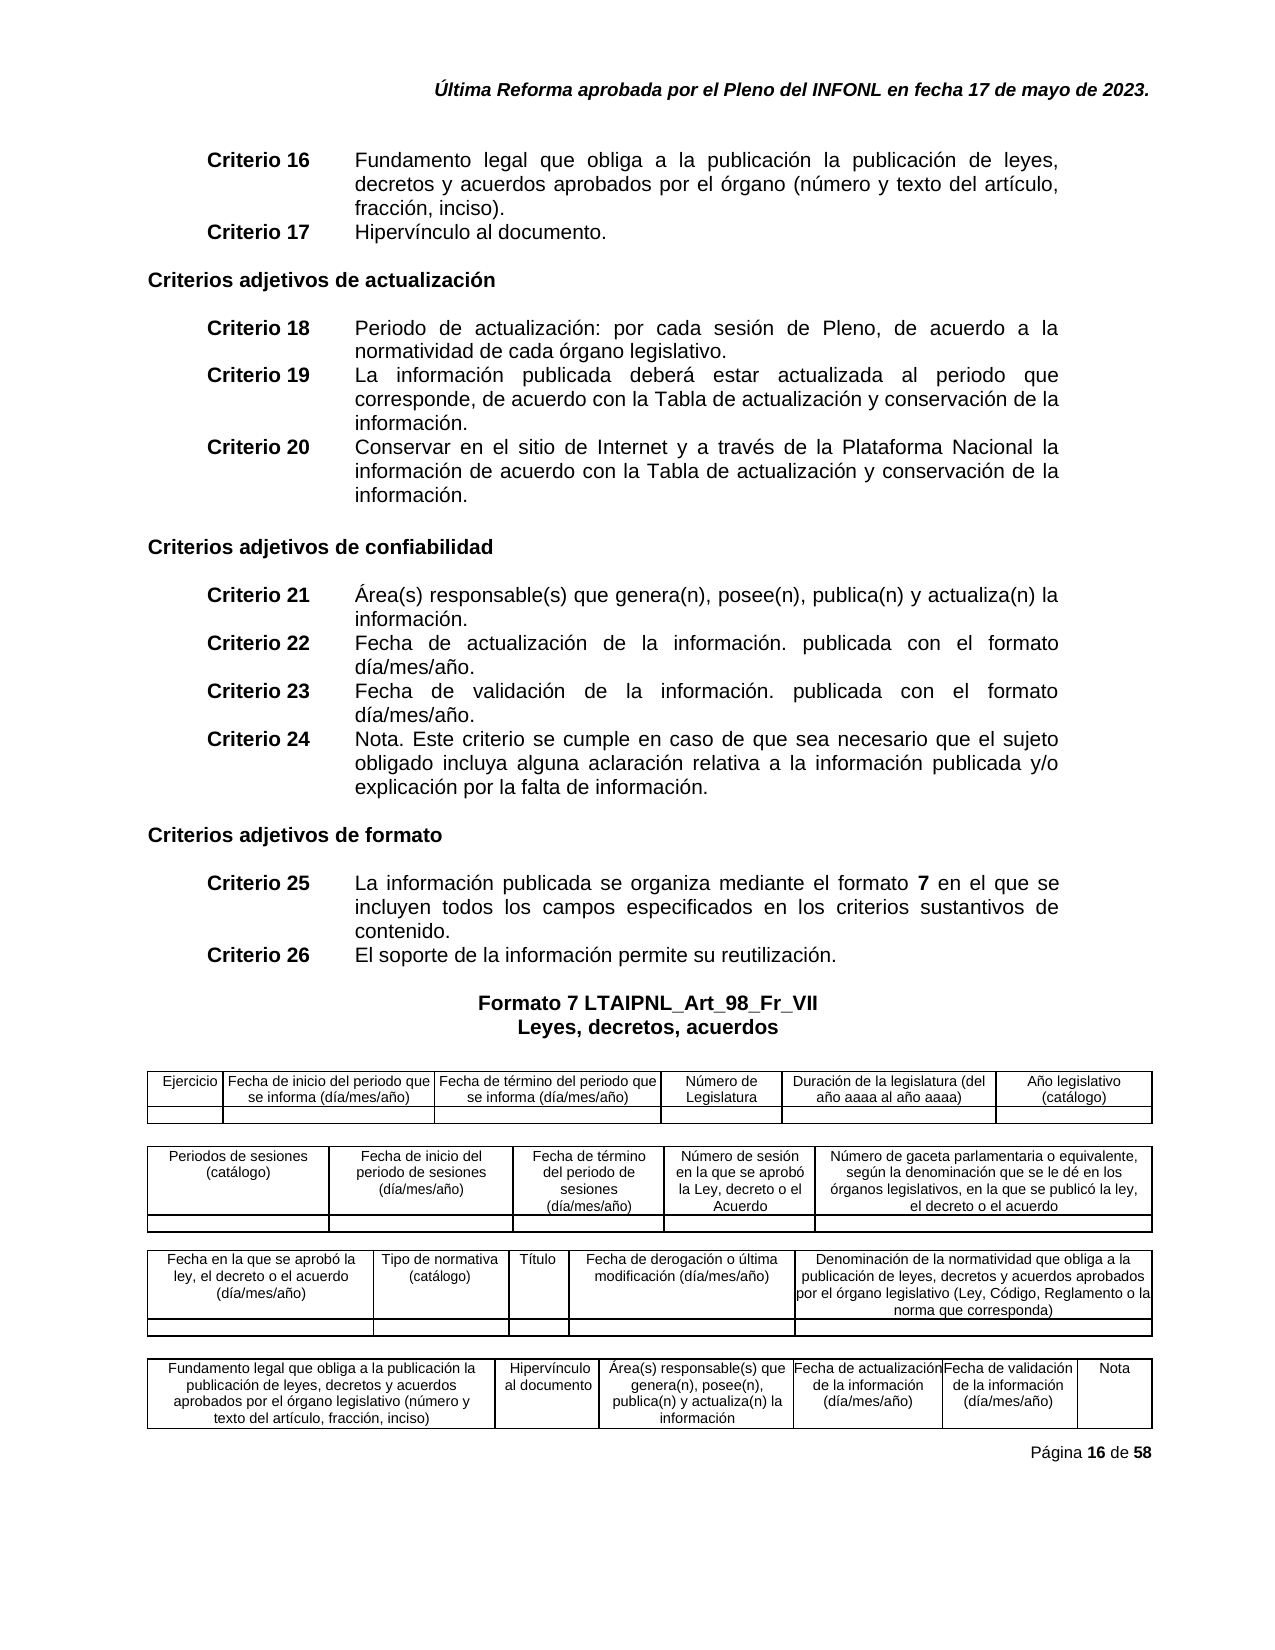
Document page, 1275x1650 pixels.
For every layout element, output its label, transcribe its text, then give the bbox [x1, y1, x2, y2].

text Criterio 16 Fundamento legal que obliga a la publicación la publicación de leyes, decretos y acuerdos aprobados por el órgano (número y texto del artículo, fracción, inciso). [207, 148, 1059, 219]
table_header Título [510, 1251, 568, 1318]
table_header Fecha de actualización de la información (día/mes/año) [794, 1360, 942, 1428]
table_header Hipervínculo al documento [496, 1360, 598, 1428]
text Formato 7 LTAIPNL_Art_98_Fr_VII [148, 990, 1148, 1014]
text Criterio 18 Periodo de actualización: por cada sesión de Pleno, de acuerdo a la normatividad de cada órgano legislativo. [207, 315, 1059, 363]
table_cell [816, 1216, 1151, 1231]
table_header Año legislativo (catálogo) [997, 1072, 1151, 1106]
text Criterio 24 Nota. Este criterio se cumple en caso de que sea necesario que el sujeto obligado incluya alguna aclaración relativa a la información publicada y/o explicación por la falta de información. [207, 727, 1059, 799]
table_cell [783, 1107, 995, 1123]
table_header Número de Legislatura [662, 1072, 781, 1106]
text Criterio 23 Fecha de validación de la información. publicada con el formato día/mes/año. [207, 679, 1059, 727]
table_header Número de gaceta parlamentaria o equivalente, según la denominación que se le dé en los órganos legislativos, en la que se publicó la ley, el decreto o el acuerdo [816, 1147, 1151, 1214]
table_cell [435, 1107, 660, 1123]
table_header Denominación de la normatividad que obliga a la publicación de leyes, decretos y acuerdos aprobados por el órgano legislativo (Ley, Código, Reglamento o la norma que corresponda) [796, 1251, 1151, 1318]
table_cell [997, 1107, 1151, 1123]
text Criterios adjetivos de formato [148, 823, 1059, 847]
text Criterio 21 Área(s) responsable(s) que genera(n), posee(n), publica(n) y actualiza(n) la información. [207, 583, 1059, 631]
table_header Ejercicio [148, 1072, 222, 1106]
table_header Fundamento legal que obliga a la publicación la publicación de leyes, decretos y acuerdos aprobados por el órgano legislativo (número y texto del artículo, fracción, inciso) [148, 1360, 494, 1428]
text Criterio 25 La información publicada se organiza mediante el formato 7 en el que se incluyen todos los campos especificados en los criterios sustantivos de contenido. [207, 871, 1059, 942]
text Leyes, decretos, acuerdos [148, 1014, 1148, 1038]
table_header Nota [1078, 1360, 1151, 1428]
table_cell [148, 1216, 328, 1231]
table_cell [662, 1107, 781, 1123]
table_cell [224, 1107, 434, 1123]
table_header Fecha de derogación o última modificación (día/mes/año) [570, 1251, 794, 1318]
table_cell [510, 1320, 568, 1335]
text Criterios adjetivos de confiabilidad [148, 535, 1059, 559]
table_header Fecha en la que se aprobó la ley, el decreto o el acuerdo (día/mes/año) [148, 1251, 373, 1318]
table_cell [665, 1216, 814, 1231]
table_cell [796, 1320, 1151, 1335]
table_header Tipo de normativa (catálogo) [374, 1251, 508, 1318]
text Criterio 20 Conservar en el sitio de Internet y a través de la Plataforma Nacional la información de acuerdo con la Tabla de actualización y conservación de la información. [207, 435, 1059, 507]
text Criterio 26 El soporte de la información permite su reutilización. [207, 942, 1059, 966]
table_header Fecha de inicio del periodo que se informa (día/mes/año) [224, 1072, 434, 1106]
table_cell [148, 1320, 373, 1335]
text Criterio 17 Hipervínculo al documento. [207, 219, 1059, 243]
table_cell [148, 1107, 222, 1123]
table_header Duración de la legislatura (del año aaaa al año aaaa) [783, 1072, 995, 1106]
table_header Área(s) responsable(s) que genera(n), posee(n), publica(n) y actualiza(n) la información [600, 1360, 793, 1428]
table_cell [570, 1320, 794, 1335]
text Criterio 19 La información publicada deberá estar actualizada al periodo que corresponde, de acuerdo con la Tabla de actualización y conservación de la información. [207, 363, 1059, 435]
text Criterios adjetivos de actualización [148, 267, 1059, 291]
table_header Fecha de término del periodo que se informa (día/mes/año) [435, 1072, 660, 1106]
text Criterio 22 Fecha de actualización de la información. publicada con el formato día/mes/año. [207, 631, 1059, 679]
table_header Periodos de sesiones (catálogo) [148, 1147, 328, 1214]
table_cell [330, 1216, 512, 1231]
table_header Fecha de inicio del periodo de sesiones (día/mes/año) [330, 1147, 512, 1214]
table_header Fecha de término del periodo de sesiones (día/mes/año) [514, 1147, 663, 1214]
table_cell [374, 1320, 508, 1335]
table_header Fecha de validación de la información (día/mes/año) [943, 1360, 1077, 1428]
table_cell [514, 1216, 663, 1231]
table_header Número de sesión en la que se aprobó la Ley, decreto o el Acuerdo [665, 1147, 814, 1214]
